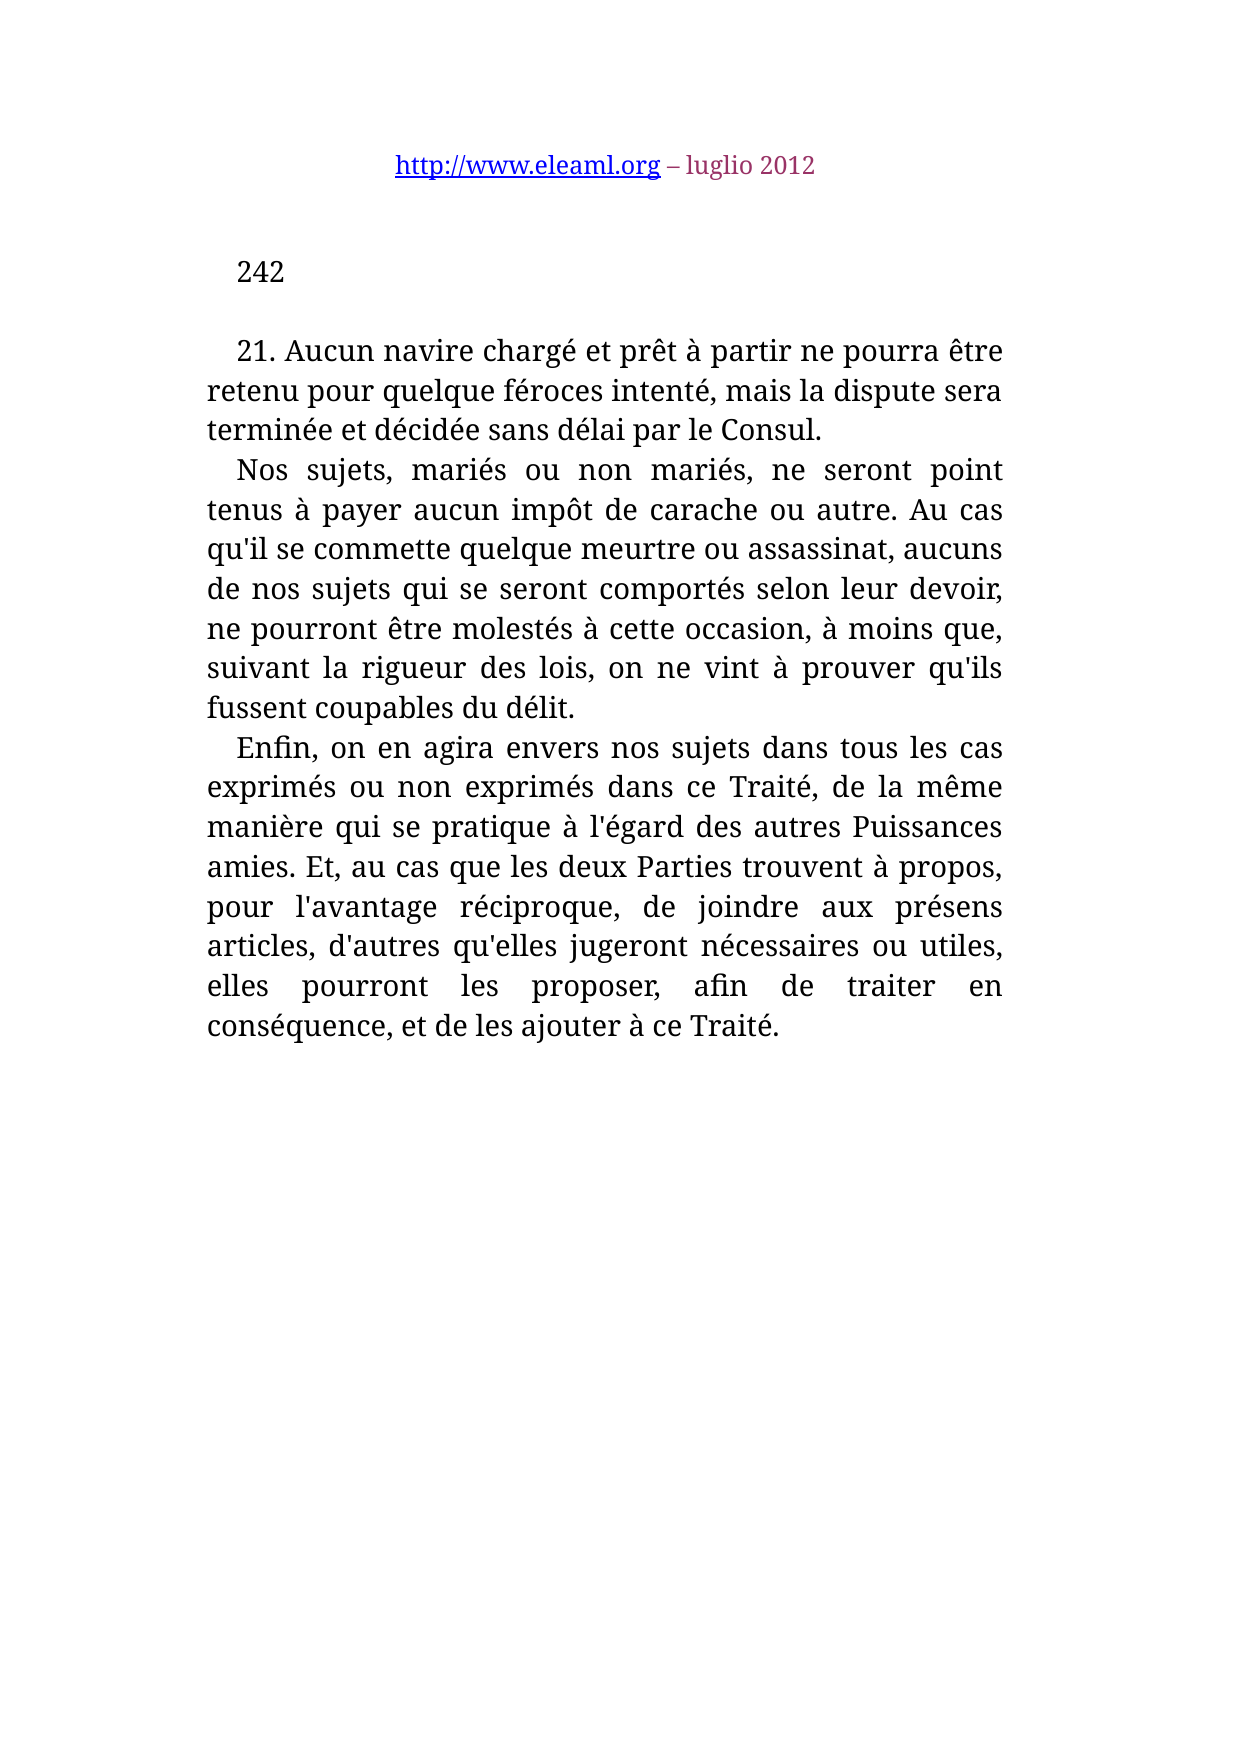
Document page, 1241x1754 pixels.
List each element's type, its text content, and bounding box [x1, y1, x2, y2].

text Nos sujets, mariés ou non mariés, ne seront point tenus à payer aucun impôt de carache ou autre. Au cas qu'il se commette quelque meurtre ou assassinat, aucuns de nos sujets qui se seront comportés selon leur devoir, ne pourront être molestés à cette occasion, à moins que, suivant la rigueur des lois, on ne vint à prouver qu'ils fussent coupables du délit. [207, 449, 1004, 727]
text Enfin, on en agira envers nos sujets dans tous les cas exprimés ou non exprimés dans ce Traité, de la même manière qui se pratique à l'égard des autres Puissances amies. Et, au cas que les deux Parties trouvent à propos, pour l'avantage réciproque, de joindre aux présens articles, d'autres qu'elles jugeront nécessaires ou utiles, elles pourront les proposer, afin de traiter en conséquence, et de les ajouter à ce Traité. [207, 727, 1004, 1044]
text 242 [207, 251, 1004, 291]
text 21. Aucun navire chargé et prêt à partir ne pourra être retenu pour quelque féroces intenté, mais la dispute sera terminée et décidée sans délai par le Consul. [207, 330, 1004, 449]
